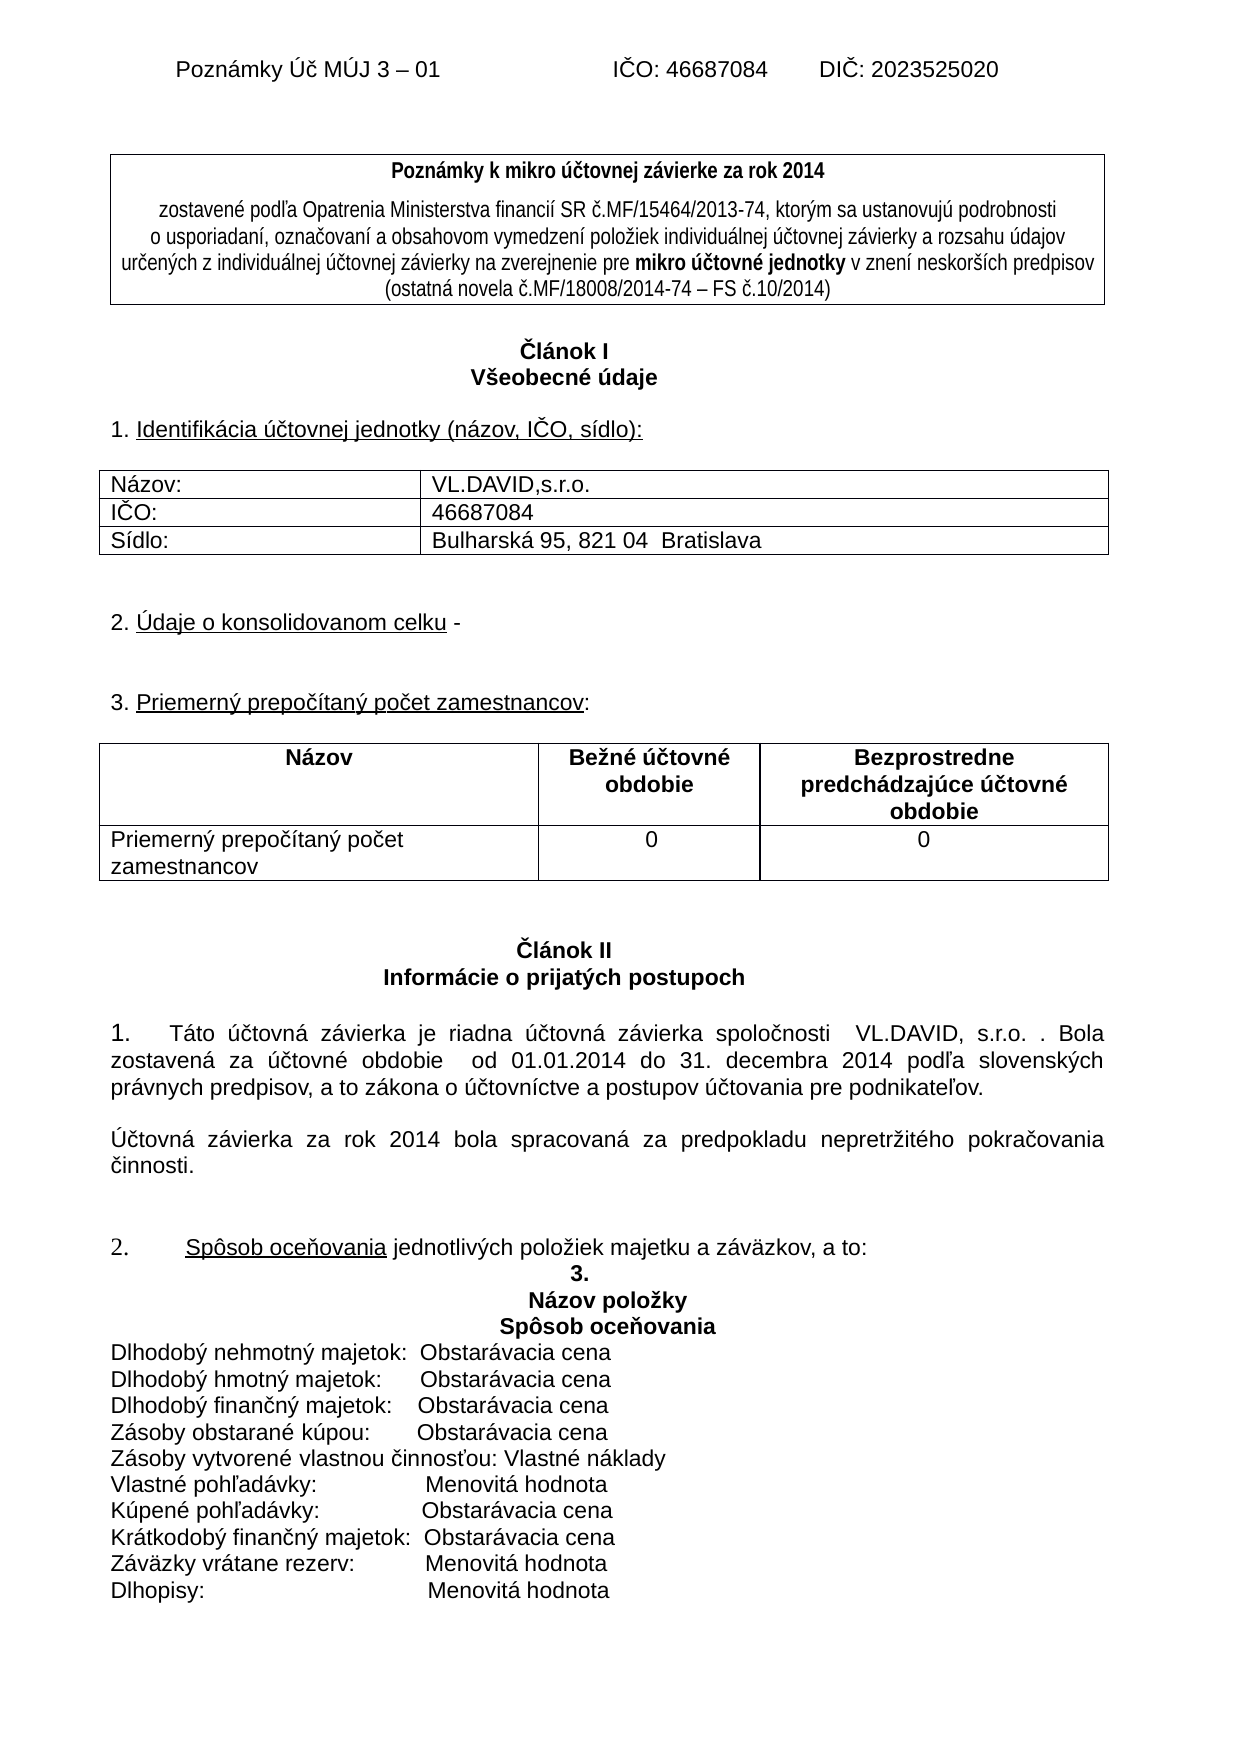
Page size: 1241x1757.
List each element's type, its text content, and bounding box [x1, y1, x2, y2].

text Poznámky k mikro účtovnej závierke za rok 2014 [111, 155, 1104, 184]
text Účtovná závierka za rok 2014 bola spracovaná za predpokladu nepretržitého pokračovania činnosti. [110, 1126, 1105, 1179]
table_header Názov [100, 744, 538, 825]
table_header VL.DAVID,s.r.o. [421, 471, 1108, 498]
text Dlhopisy: Menovitá hodnota [110, 1577, 1105, 1603]
text 3. Priemerný prepočítaný počet zamestnancov: [110, 688, 1105, 715]
text Všeobecné údaje [110, 364, 1017, 391]
text Dlhodobý hmotný majetok: Obstarávacia cena [110, 1366, 1105, 1392]
table_cell Sídlo: [100, 527, 420, 554]
text Dlhodobý finančný majetok: Obstarávacia cena [110, 1392, 1105, 1418]
subtitle Článok I [110, 338, 1018, 364]
table_header Názov: [100, 471, 420, 498]
subtitle Článok II [110, 937, 1017, 964]
table_header Bežné účtovné obdobie [539, 744, 759, 825]
text Krátkodobý finančný majetok: Obstarávacia cena [110, 1524, 1105, 1550]
text zostavené podľa Opatrenia Ministerstva financií SR č.MF/15464/2013-74, ktorým sa ustanovujú podrobnosti o usporiadaní, označovaní a obsahovom vymedzení položiek individuálnej účtovnej závierky a rozsahu údajov určených z individuálnej účtovnej závierky na zverejnenie pre mikro účtovné jednotky v znení neskorších predpisov [111, 193, 1104, 272]
table_cell Priemerný prepočítaný počet zamestnancov [100, 826, 538, 880]
text 1. Táto účtovná závierka je riadna účtovná závierka spoločnosti VL.DAVID, s.r.o. . Bola zostavená za účtovné obdobie od 01.01.2014 do 31. decembra 2014 podľa slovenských právnych predpisov, a to zákona o účtovníctve a postupov účtovania pre podnikateľov. [110, 1018, 1105, 1100]
table_header Bezprostredne predchádzajúce účtovné obdobie [761, 744, 1108, 825]
text 1. Identifikácia účtovnej jednotky (názov, IČO, sídlo): [110, 416, 1105, 443]
text Kúpené pohľadávky: Obstarávacia cena [110, 1497, 1105, 1524]
table_cell 46687084 [421, 499, 1108, 526]
text Zásoby obstarané kúpou: Obstarávacia cena [110, 1418, 1105, 1445]
table_cell 0 [761, 826, 1108, 880]
text Dlhodobý nehmotný majetok: Obstarávacia cena [110, 1339, 1105, 1366]
text Názov položky [110, 1287, 1105, 1313]
table_cell 0 [539, 826, 759, 880]
text Zásoby vytvorené vlastnou činnosťou: Vlastné náklady [110, 1445, 1105, 1471]
list Spôsob oceňovania jednotlivých položiek majetku a záväzkov, a to: [110, 1232, 1105, 1260]
text Informácie o prijatých postupoch [110, 964, 1018, 990]
table_cell Bulharská 95, 821 04 Bratislava [421, 527, 1108, 554]
text (ostatná novela č.MF/18008/2014-74 – FS č.10/2014) [111, 272, 1104, 304]
text Vlastné pohľadávky: Menovitá hodnota [110, 1471, 1105, 1497]
text 2. Údaje o konsolidovanom celku - [110, 609, 1105, 636]
table_cell IČO: [100, 499, 420, 526]
text Záväzky vrátane rezerv: Menovitá hodnota [110, 1550, 1105, 1577]
text Spôsob oceňovania [110, 1313, 1105, 1339]
